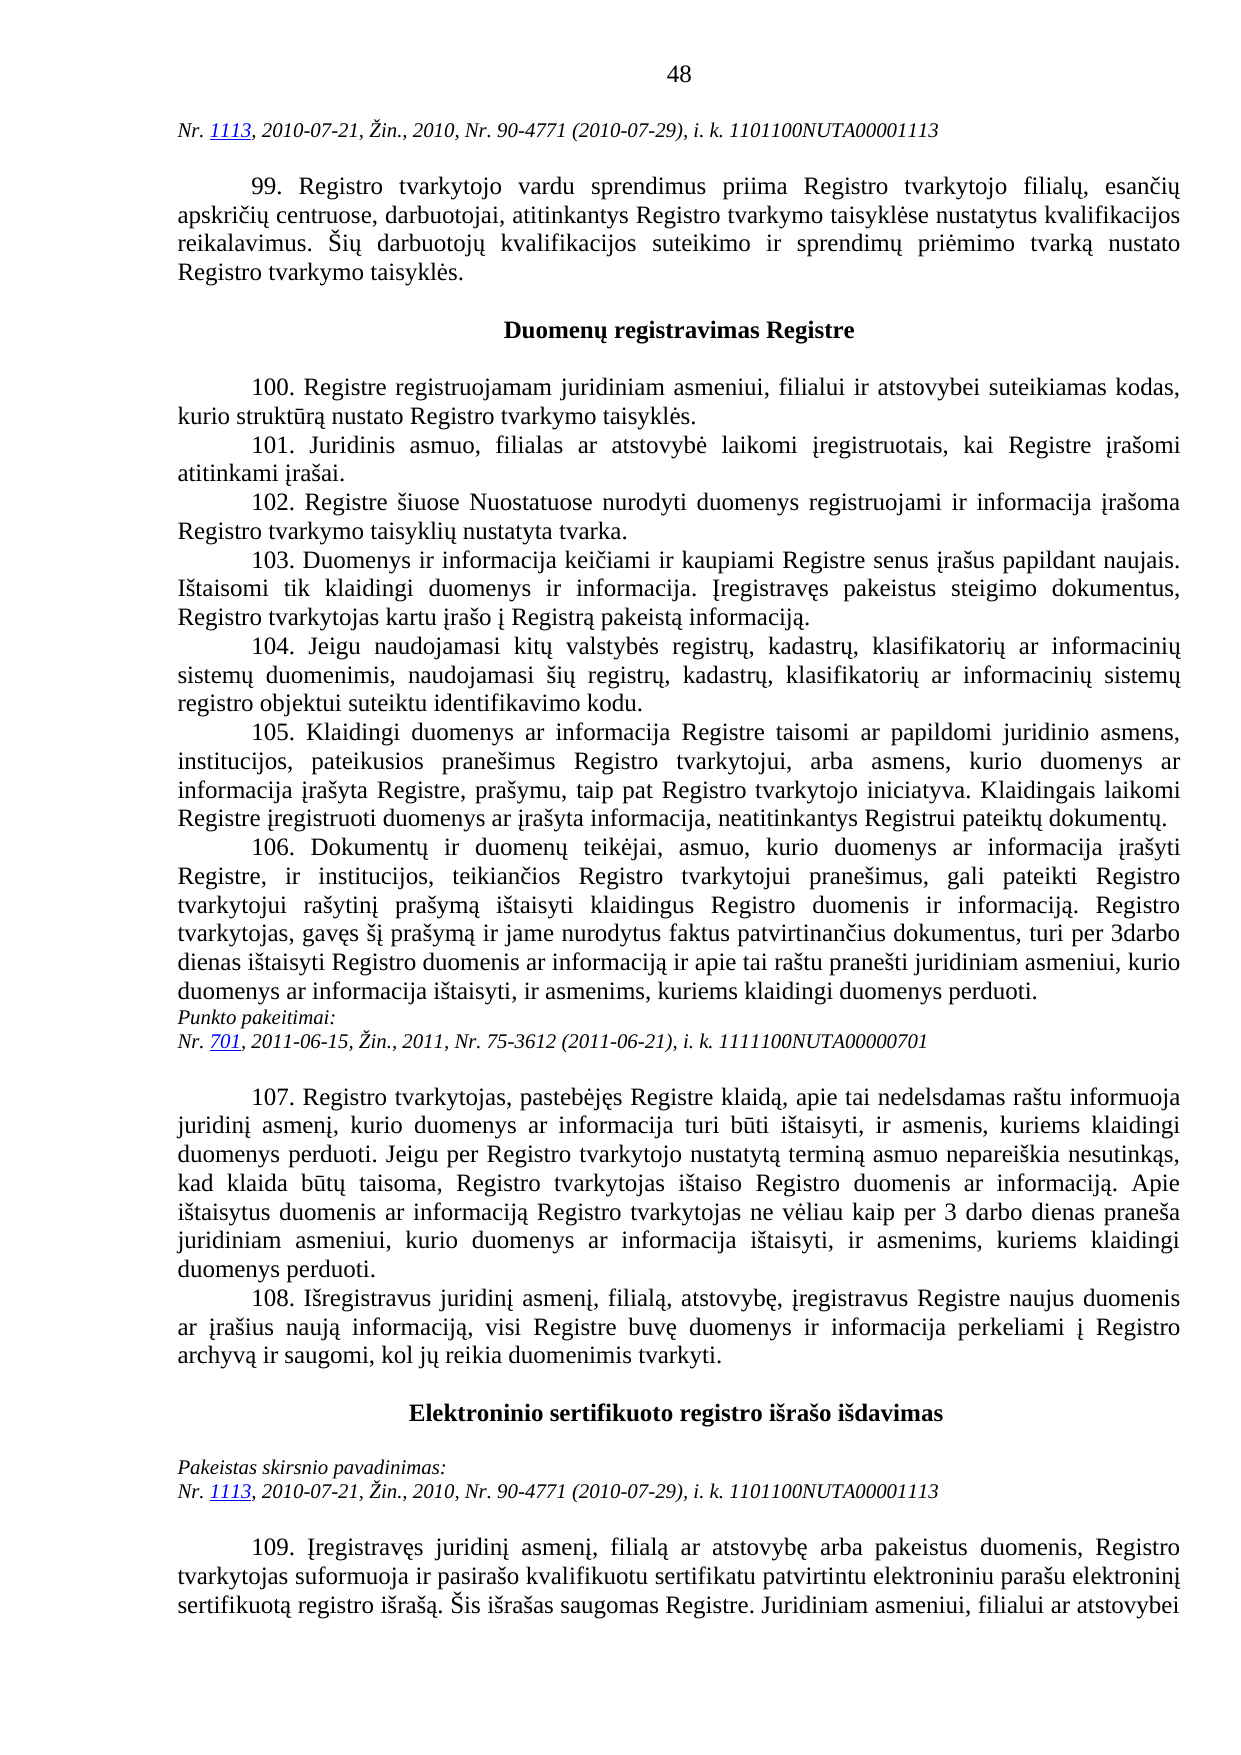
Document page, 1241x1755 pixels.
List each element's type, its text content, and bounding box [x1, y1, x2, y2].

text 105. Klaidingi duomenys ar informacija Registre taisomi ar papildomi juridinio asmens, institucijos, pateikusios pranešimus Registro tvarkytojui, arba asmens, kurio duomenys ar informacija įrašyta Registre, prašymu, taip pat Registro tvarkytojo iniciatyva. Klaidingais laikomi Registre įregistruoti duomenys ar įrašyta informacija, neatitinkantys Registrui pateiktų dokumentų. [177, 717, 1181, 832]
text Nr. 701, 2011-06-15, Žin., 2011, Nr. 75-3612 (2011-06-21), i. k. 1111100NUTA00000701 [177, 1029, 1181, 1053]
text Punkto pakeitimai: [177, 1005, 1181, 1029]
text 100. Registre registruojamam juridiniam asmeniui, filialui ir atstovybei suteikiamas kodas, kurio struktūrą nustato Registro tvarkymo taisyklės. [177, 372, 1181, 430]
text Nr. 1113, 2010-07-21, Žin., 2010, Nr. 90-4771 (2010-07-29), i. k. 1101100NUTA00001113 [177, 1479, 1181, 1503]
text 106. Dokumentų ir duomenų teikėjai, asmuo, kurio duomenys ar informacija įrašyti Registre, ir institucijos, teikiančios Registro tvarkytojui pranešimus, gali pateikti Registro tvarkytojui rašytinį prašymą ištaisyti klaidingus Registro duomenis ir informaciją. Registro tvarkytojas, gavęs šį prašymą ir jame nurodytus faktus patvirtinančius dokumentus, turi per 3darbo dienas ištaisyti Registro duomenis ar informaciją ir apie tai raštu pranešti juridiniam asmeniui, kurio duomenys ar informacija ištaisyti, ir asmenims, kuriems klaidingi duomenys perduoti. [177, 832, 1181, 1005]
text 107. Registro tvarkytojas, pastebėjęs Registre klaidą, apie tai nedelsdamas raštu informuoja juridinį asmenį, kurio duomenys ar informacija turi būti ištaisyti, ir asmenis, kuriems klaidingi duomenys perduoti. Jeigu per Registro tvarkytojo nustatytą terminą asmuo nepareiškia nesutinkąs, kad klaida būtų taisoma, Registro tvarkytojas ištaiso Registro duomenis ar informaciją. Apie ištaisytus duomenis ar informaciją Registro tvarkytojas ne vėliau kaip per 3 darbo dienas praneša juridiniam asmeniui, kurio duomenys ar informacija ištaisyti, ir asmenims, kuriems klaidingi duomenys perduoti. [177, 1082, 1181, 1283]
text 102. Registre šiuose Nuostatuose nurodyti duomenys registruojami ir informacija įrašoma Registro tvarkymo taisyklių nustatyta tvarka. [177, 487, 1181, 545]
text 109. Įregistravęs juridinį asmenį, filialą ar atstovybę arba pakeistus duomenis, Registro tvarkytojas suformuoja ir pasirašo kvalifikuotu sertifikatu patvirtintu elektroniniu parašu elektroninį sertifikuotą registro išrašą. Šis išrašas saugomas Registre. Juridiniam asmeniui, filialui ar atstovybei [177, 1532, 1181, 1618]
text 104. Jeigu naudojamasi kitų valstybės registrų, kadastrų, klasifikatorių ar informacinių sistemų duomenimis, naudojamasi šių registrų, kadastrų, klasifikatorių ar informacinių sistemų registro objektui suteiktu identifikavimo kodu. [177, 631, 1181, 717]
text 99. Registro tvarkytojo vardu sprendimus priima Registro tvarkytojo filialų, esančių apskričių centruose, darbuotojai, atitinkantys Registro tvarkymo taisyklėse nustatytus kvalifikacijos reikalavimus. Šių darbuotojų kvalifikacijos suteikimo ir sprendimų priėmimo tvarką nustato Registro tvarkymo taisyklės. [177, 171, 1181, 286]
text Duomenų registravimas Registre [177, 315, 1181, 343]
text 101. Juridinis asmuo, filialas ar atstovybė laikomi įregistruotais, kai Registre įrašomi atitinkami įrašai. [177, 430, 1181, 487]
text Elektroninio sertifikuoto registro išrašo išdavimas [177, 1398, 1181, 1427]
text 108. Išregistravus juridinį asmenį, filialą, atstovybę, įregistravus Registre naujus duomenis ar įrašius naują informaciją, visi Registre buvę duomenys ir informacija perkeliami į Registro archyvą ir saugomi, kol jų reikia duomenimis tvarkyti. [177, 1283, 1181, 1369]
text Pakeistas skirsnio pavadinimas: [177, 1455, 1181, 1479]
text 103. Duomenys ir informacija keičiami ir kaupiami Registre senus įrašus papildant naujais. Ištaisomi tik klaidingi duomenys ir informacija. Įregistravęs pakeistus steigimo dokumentus, Registro tvarkytojas kartu įrašo į Registrą pakeistą informaciją. [177, 545, 1181, 631]
text Nr. 1113, 2010-07-21, Žin., 2010, Nr. 90-4771 (2010-07-29), i. k. 1101100NUTA00001113 [177, 118, 1181, 142]
